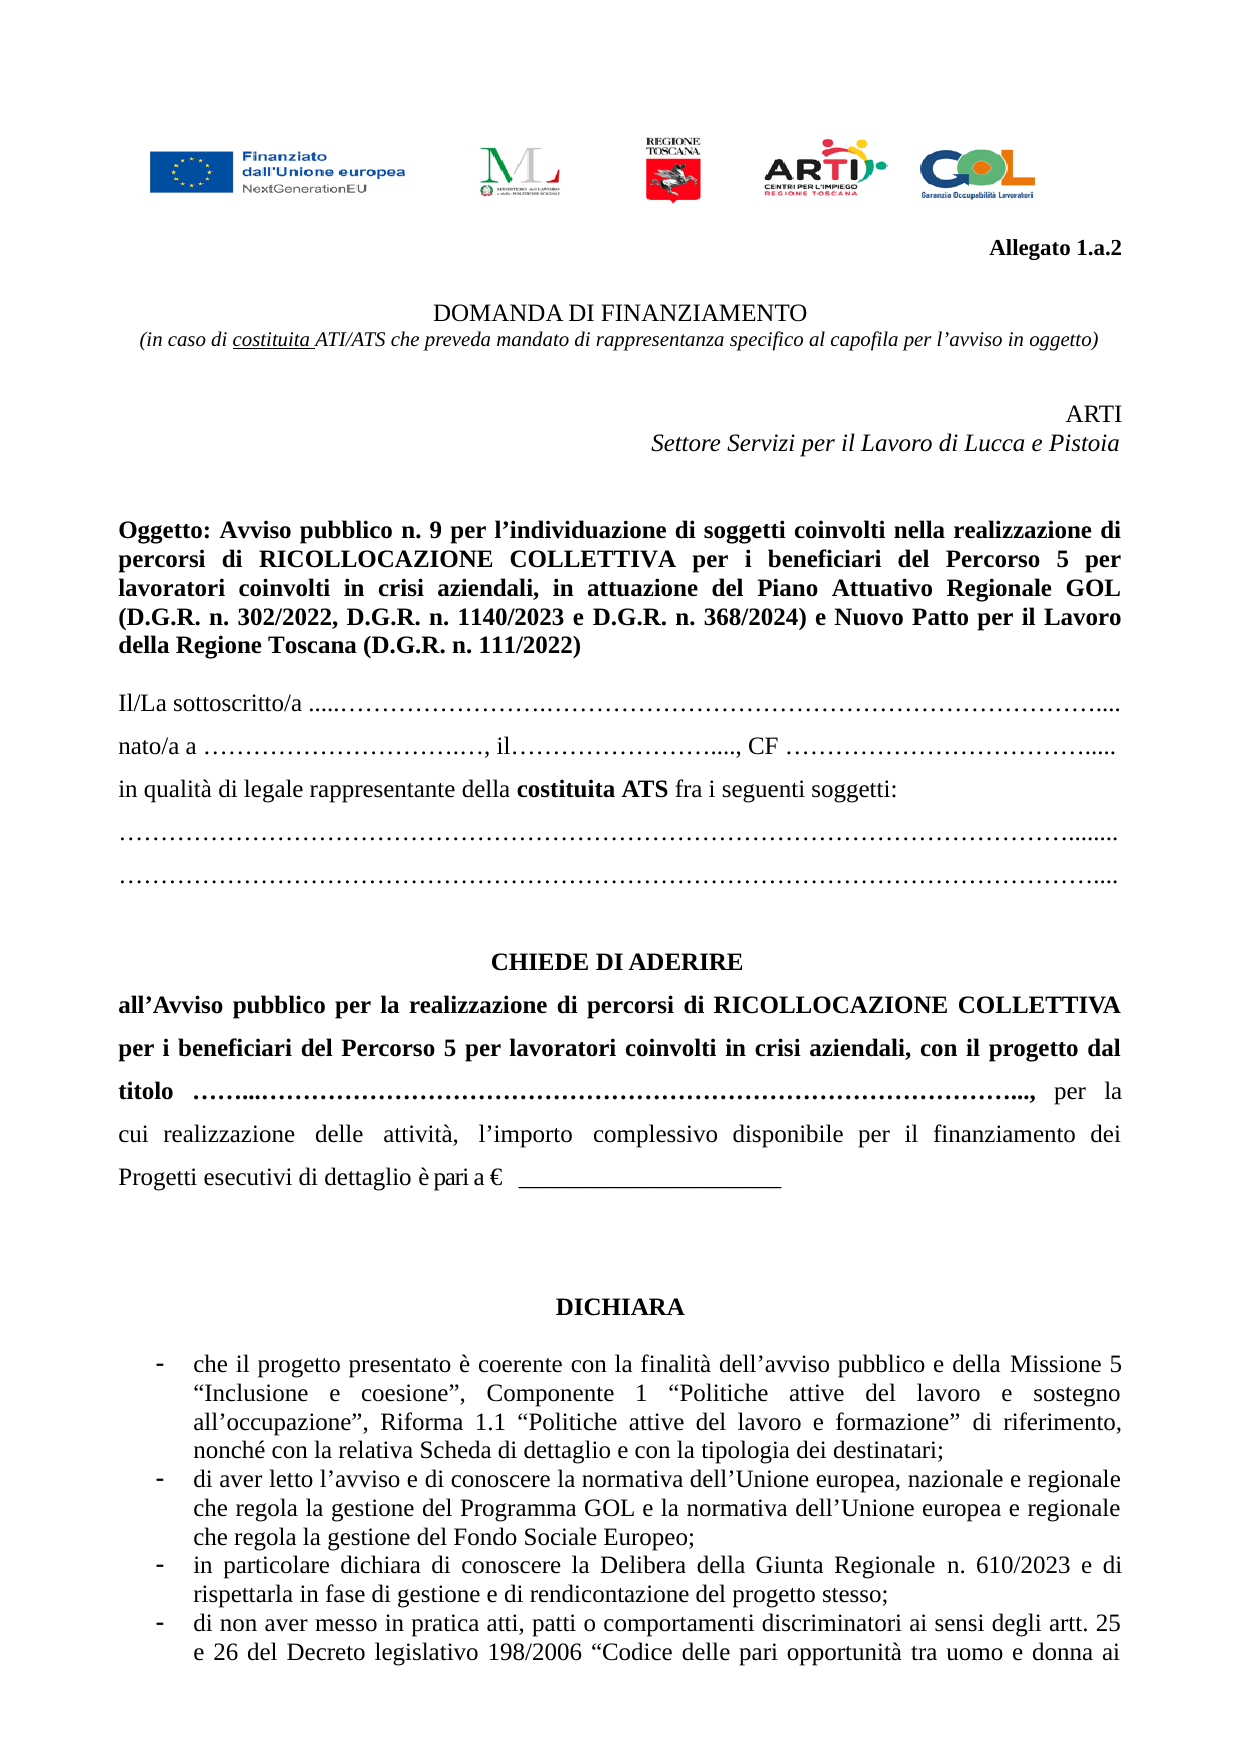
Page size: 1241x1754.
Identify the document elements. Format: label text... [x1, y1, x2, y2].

text (in caso di costituita ATI/ATS che preveda mandato di rappresentanza specifico al capofila per l’avviso in oggetto) [118, 327, 1122, 351]
picture [118, 105, 1083, 235]
list di aver letto l’avviso e di conoscere la normativa dell’Unione europea, nazionale e regionale che regola la gestione del Programma GOL e la normativa dell’Unione europea e regionale che regola la gestione del Fondo Sociale Europeo; [156, 1464, 1122, 1551]
text in qualità di legale rappresentante della costituita ATS fra i seguenti soggetti: [118, 774, 1122, 803]
text all’Avviso pubblico per la realizzazione di percorsi di RICOLLOCAZIONE COLLETTIVA per i beneficiari del Percorso 5 per lavoratori coinvolti in crisi aziendali, con il progetto dal titolo ……...………………………………………………………………………………..., per la cui realizzazione delle attività, l’importo complessivo disponibile per il finanziamento dei Progetti esecutivi di dettaglio è pari a € _____________________ [118, 990, 1122, 1191]
text ……………………………………………………………………………………………………........ [118, 817, 1122, 846]
list in particolare dichiara di conoscere la Delibera della Giunta Regionale n. 610/2023 e di rispettarla in fase di gestione e di rendicontazione del progetto stesso; [156, 1551, 1122, 1608]
text DOMANDA DI FINANZIAMENTO [118, 298, 1122, 327]
text ARTI [118, 399, 1122, 428]
list che il progetto presentato è coerente con la finalità dell’avviso pubblico e della Missione 5 “Inclusione e coesione”, Componente 1 “Politiche attive del lavoro e sostegno all’occupazione”, Riforma 1.1 “Politiche attive del lavoro e formazione” di riferimento, nonché con la relativa Scheda di dettaglio e con la tipologia dei destinatari; [156, 1349, 1122, 1464]
text DICHIARA [118, 1292, 1122, 1321]
text CHIEDE DI ADERIRE [118, 947, 1122, 976]
text Il/La sottoscritto/a .....…………………….………………………………………………………….... [118, 688, 1122, 717]
text nato/a a ………………………….…, il……………………...., CF ………………………………..... [118, 731, 1122, 760]
subtitle Allegato 1.a.2 [118, 131, 1122, 261]
list di non aver messo in pratica atti, patti o comportamenti discriminatori ai sensi degli artt. 25 e 26 del Decreto legislativo 198/2006 “Codice delle pari opportunità tra uomo e donna ai [156, 1608, 1122, 1666]
text Oggetto: Avviso pubblico n. 9 per l’individuazione di soggetti coinvolti nella realizzazione di percorsi di RICOLLOCAZIONE COLLETTIVA per i beneficiari del Percorso 5 per lavoratori coinvolti in crisi aziendali, in attuazione del Piano Attuativo Regionale GOL (D.G.R. n. 302/2022, D.G.R. n. 1140/2023 e D.G.R. n. 368/2024) e Nuovo Patto per il Lavoro della Regione Toscana (D.G.R. n. 111/2022) [118, 516, 1122, 659]
text ……………………………………………………………………………………………………….... [118, 861, 1122, 889]
text Settore Servizi per il Lavoro di Lucca e Pistoia [118, 428, 1122, 456]
